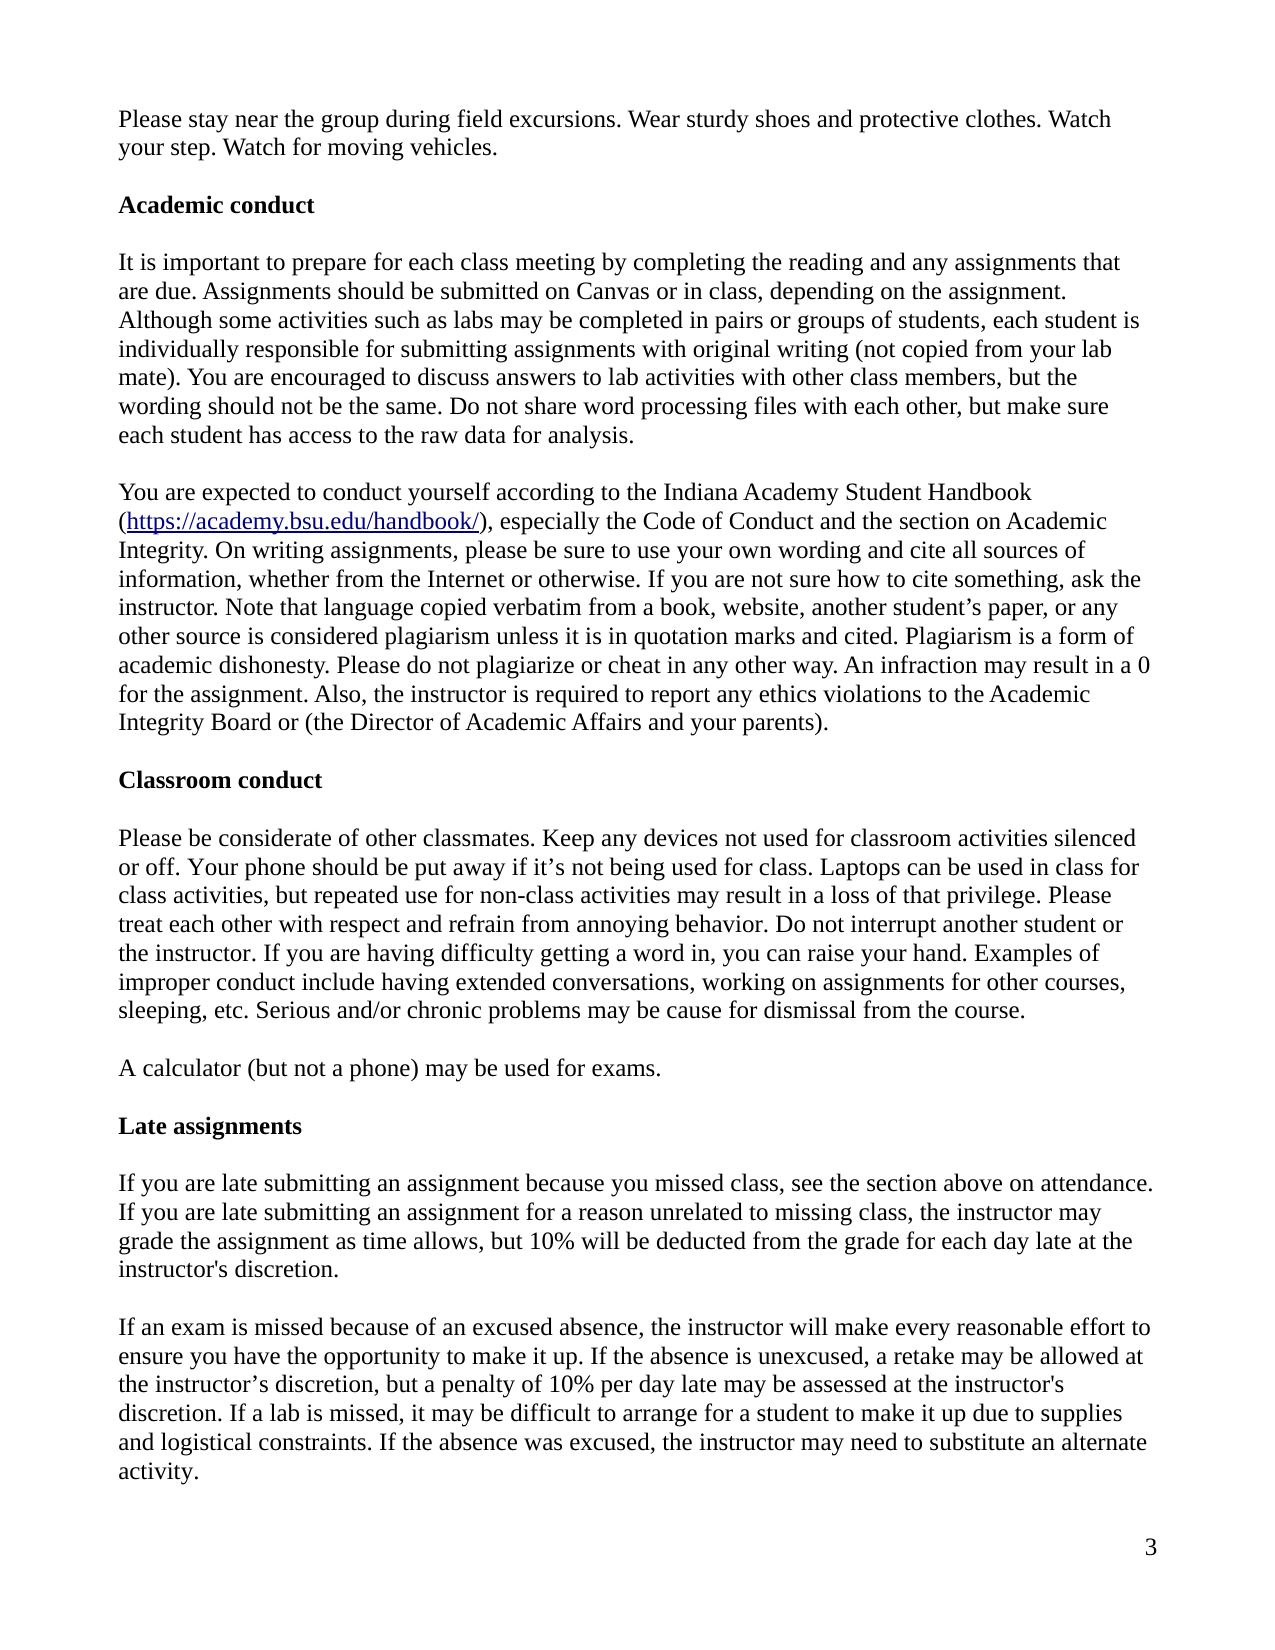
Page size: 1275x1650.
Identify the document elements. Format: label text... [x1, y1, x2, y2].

text Academic conduct [118, 190, 1157, 219]
text If you are late submitting an assignment because you missed class, see the section above on attendance. If you are late submitting an assignment for a reason unrelated to missing class, the instructor may grade the assignment as time allows, but 10% will be deducted from the grade for each day late at the instructor's discretion. [118, 1168, 1157, 1283]
text Classroom conduct [118, 765, 1157, 794]
text Please stay near the group during field excursions. Wear sturdy shoes and protective clothes. Watch your step. Watch for moving vehicles. [118, 104, 1157, 161]
text Late assignments [118, 1111, 1157, 1139]
text Please be considerate of other classmates. Keep any devices not used for classroom activities silenced or off. Your phone should be put away if it’s not being used for class. Laptops can be used in class for class activities, but repeated use for non-class activities may result in a loss of that privilege. Please treat each other with respect and refrain from annoying behavior. Do not interrupt another student or the instructor. If you are having difficulty getting a word in, you can raise your hand. Examples of improper conduct include having extended conversations, working on assignments for other courses, sleeping, etc. Serious and/or chronic problems may be cause for dismissal from the course. [118, 823, 1157, 1024]
text It is important to prepare for each class meeting by completing the reading and any assignments that are due. Assignments should be submitted on Canvas or in class, depending on the assignment. Although some activities such as labs may be completed in pairs or groups of students, each student is individually responsible for submitting assignments with original writing (not copied from your lab mate). You are encouraged to discuss answers to lab activities with other class members, but the wording should not be the same. Do not share word processing files with each other, but make sure each student has access to the raw data for analysis. [118, 247, 1157, 449]
text A calculator (but not a phone) may be used for exams. [118, 1053, 1157, 1082]
text You are expected to conduct yourself according to the Indiana Academy Student Handbook (https://academy.bsu.edu/handbook/), especially the Code of Conduct and the section on Academic Integrity. On writing assignments, please be sure to use your own wording and cite all sources of information, whether from the Internet or otherwise. If you are not sure how to cite something, ask the instructor. Note that language copied verbatim from a book, website, another student’s paper, or any other source is considered plagiarism unless it is in quotation marks and cited. Plagiarism is a form of academic dishonesty. Please do not plagiarize or cheat in any other way. An infraction may result in a 0 for the assignment. Also, the instructor is required to report any ethics violations to the Academic Integrity Board or (the Director of Academic Affairs and your parents). [118, 477, 1157, 736]
text If an exam is missed because of an excused absence, the instructor will make every reasonable effort to ensure you have the opportunity to make it up. If the absence is unexcused, a retake may be allowed at the instructor’s discretion, but a penalty of 10% per day late may be assessed at the instructor's discretion. If a lab is missed, it may be difficult to arrange for a student to make it up due to supplies and logistical constraints. If the absence was excused, the instructor may need to substitute an alternate activity. [118, 1312, 1157, 1484]
